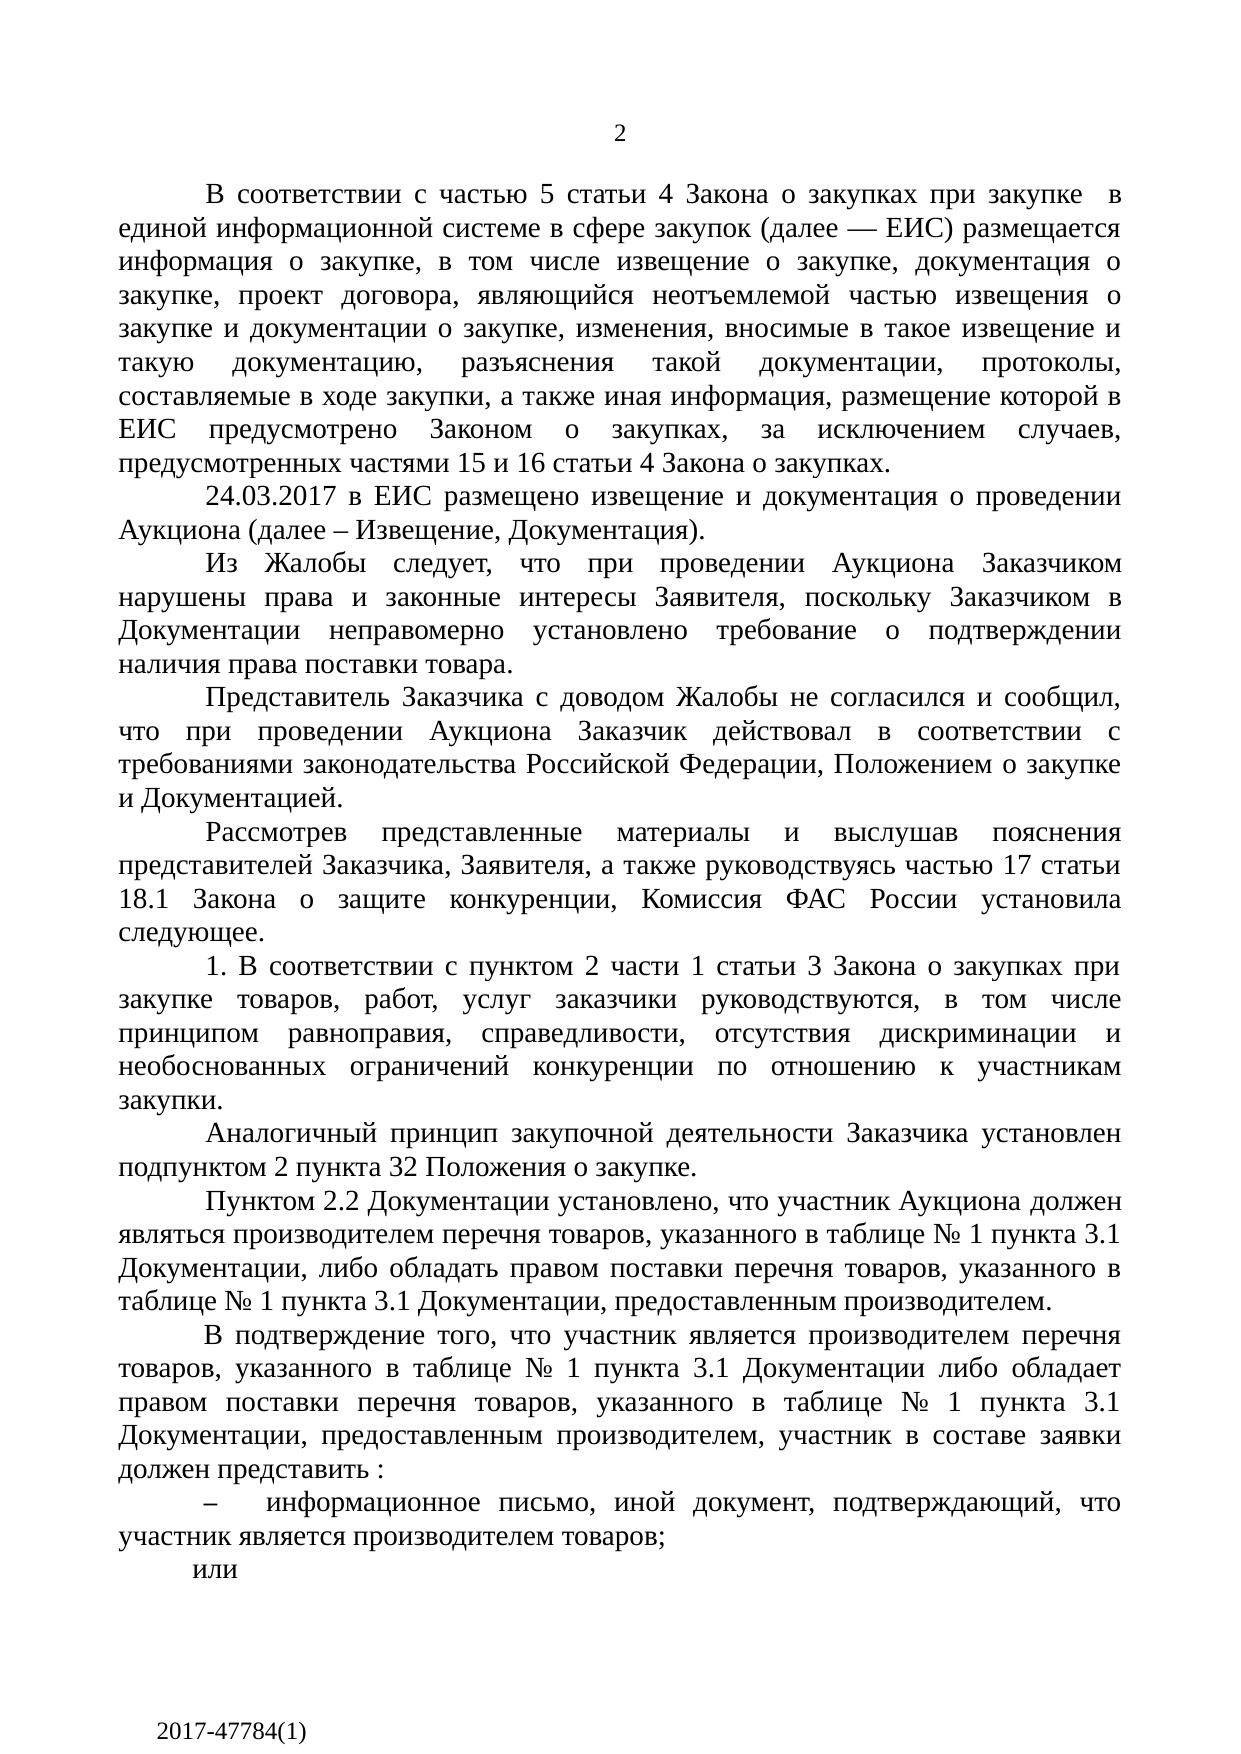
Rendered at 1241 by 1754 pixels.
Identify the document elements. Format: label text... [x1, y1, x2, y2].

text 24.03.2017 в ЕИС размещено извещение и документация о проведении Аукциона (далее – Извещение, Документация). [118, 478, 1122, 545]
text Пунктом 2.2 Документации установлено, что участник Аукциона должен являться производителем перечня товаров, указанного в таблице № 1 пункта 3.1 Документации, либо обладать правом поставки перечня товаров, указанного в таблице № 1 пункта 3.1 Документации, предоставленным производителем. [118, 1183, 1122, 1317]
text Из Жалобы следует, что при проведении Аукциона Заказчиком нарушены права и законные интересы Заявителя, поскольку Заказчиком в Документации неправомерно установлено требование о подтверждении наличия права поставки товара. [118, 545, 1122, 679]
text В подтверждение того, что участник является производителем перечня товаров, указанного в таблице № 1 пункта 3.1 Документации либо обладает правом поставки перечня товаров, указанного в таблице № 1 пункта 3.1 Документации, предоставленным производителем, участник в составе заявки должен представить : [118, 1317, 1122, 1484]
list информационное письмо, иной документ, подтверждающий, что участник является производителем товаров; [118, 1484, 1122, 1552]
text Аналогичный принцип закупочной деятельности Заказчика установлен подпунктом 2 пункта 32 Положения о закупке. [118, 1116, 1122, 1183]
text В соответствии с частью 5 статьи 4 Закона о закупках при закупке в единой информационной системе в сфере закупок (далее — ЕИС) размещается информация о закупке, в том числе извещение о закупке, документация о закупке, проект договора, являющийся неотъемлемой частью извещения о закупке и документации о закупке, изменения, вносимые в такое извещение и такую документацию, разъяснения такой документации, протоколы, составляемые в ходе закупки, а также иная информация, размещение которой в ЕИС предусмотрено Законом о закупках, за исключением случаев, предусмотренных частями 15 и 16 статьи 4 Закона о закупках. [118, 176, 1122, 478]
text Представитель Заказчика с доводом Жалобы не согласился и сообщил, что при проведении Аукциона Заказчик действовал в соответствии с требованиями законодательства Российской Федерации, Положением о закупке и Документацией. [118, 679, 1122, 814]
text 1. В соответствии с пунктом 2 части 1 статьи 3 Закона о закупках при закупке товаров, работ, услуг заказчики руководствуются, в том числе принципом равноправия, справедливости, отсутствия дискриминации и необоснованных ограничений конкуренции по отношению к участникам закупки. [118, 948, 1122, 1116]
text или [118, 1552, 1122, 1585]
text Рассмотрев представленные материалы и выслушав пояснения представителей Заказчика, Заявителя, а также руководствуясь частью 17 статьи 18.1 Закона о защите конкуренции, Комиссия ФАС России установила следующее. [118, 814, 1122, 948]
